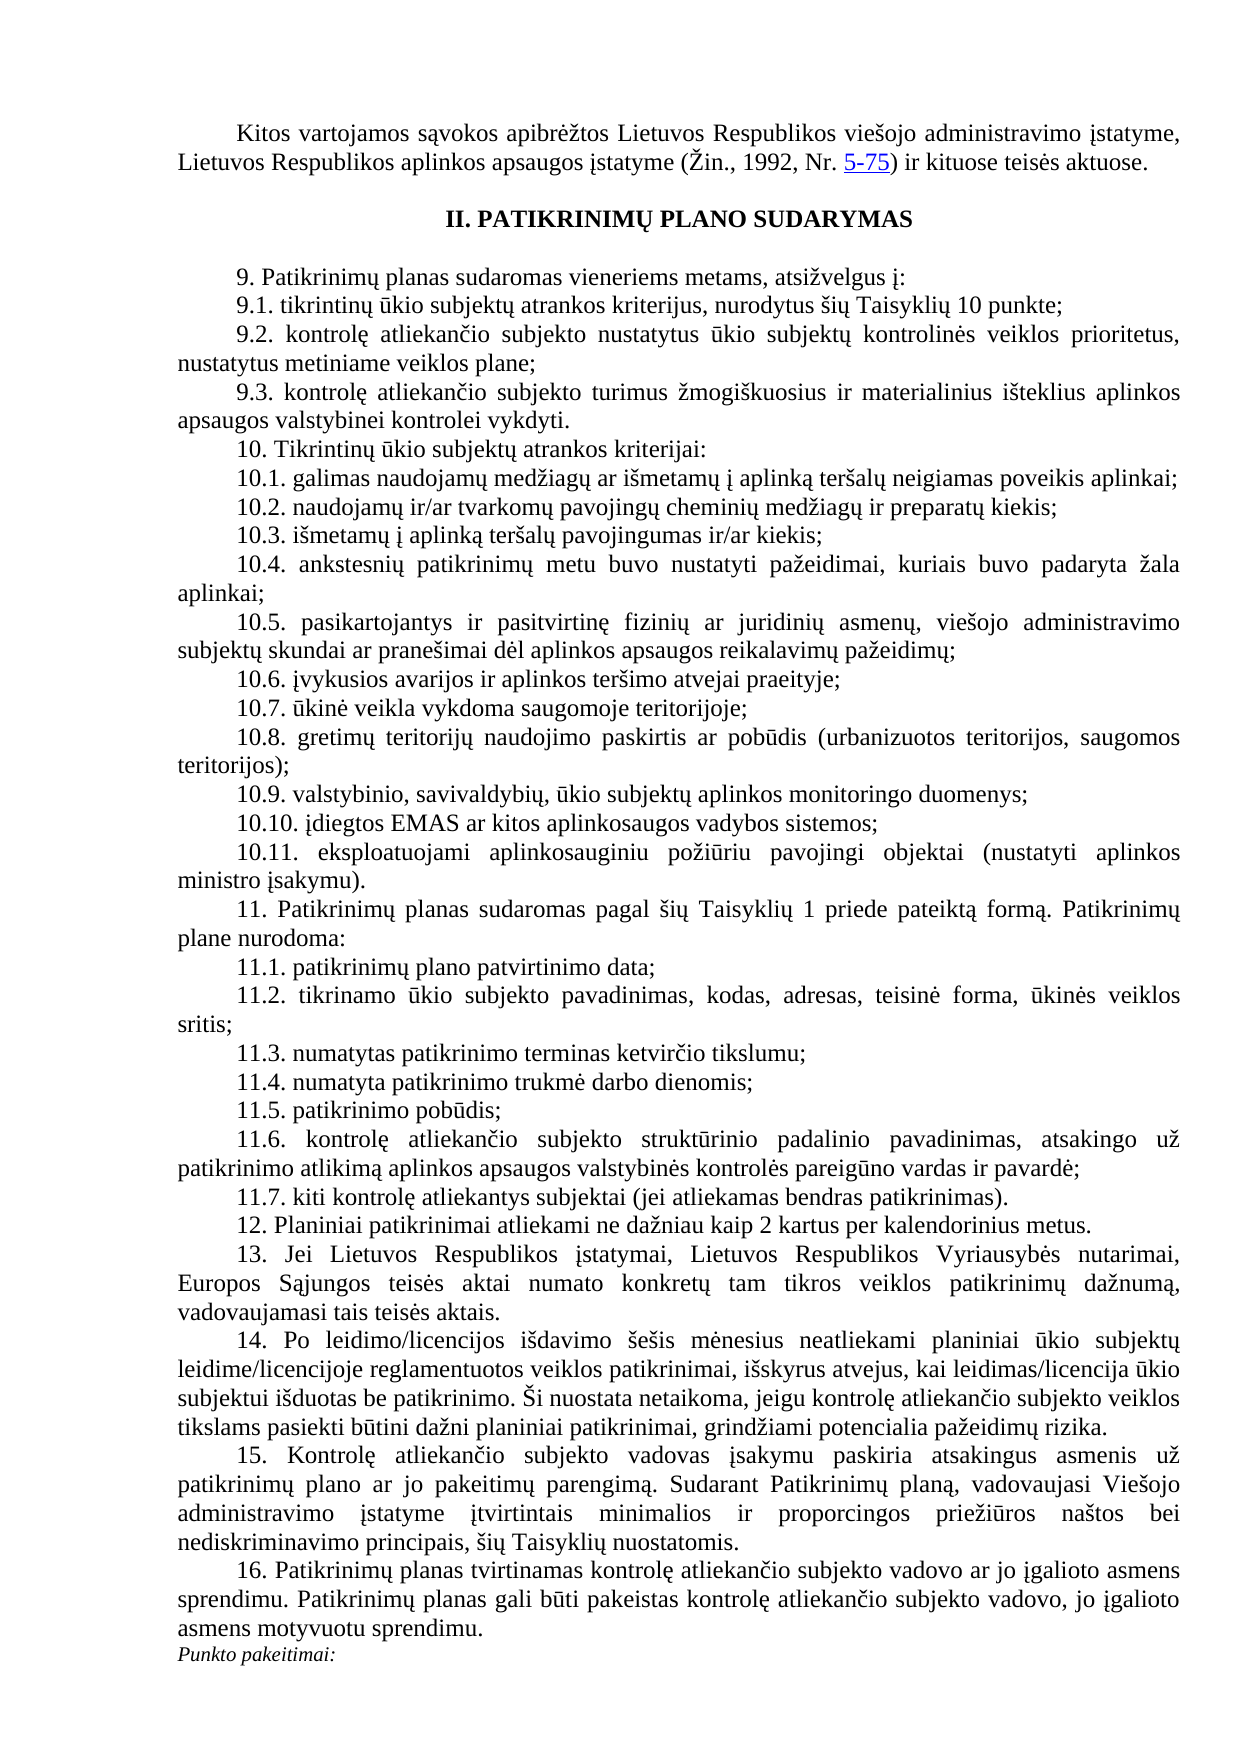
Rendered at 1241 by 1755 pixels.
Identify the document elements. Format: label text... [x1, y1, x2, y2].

text 9.2. kontrolę atliekančio subjekto nustatytus ūkio subjektų kontrolinės veiklos prioritetus, nustatytus metiniame veiklos plane; [177, 319, 1181, 377]
text 10.11. eksploatuojami aplinkosauginiu požiūriu pavojingi objektai (nustatyti aplinkos ministro įsakymu). [177, 837, 1181, 894]
text 10.10. įdiegtos EMAS ar kitos aplinkosaugos vadybos sistemos; [177, 808, 1181, 837]
text 10.1. galimas naudojamų medžiagų ar išmetamų į aplinką teršalų neigiamas poveikis aplinkai; [177, 463, 1181, 492]
text 10.7. ūkinė veikla vykdoma saugomoje teritorijoje; [177, 693, 1181, 722]
text 11.3. numatytas patikrinimo terminas ketvirčio tikslumu; [177, 1038, 1181, 1067]
text 11.2. tikrinamo ūkio subjekto pavadinimas, kodas, adresas, teisinė forma, ūkinės veiklos sritis; [177, 981, 1181, 1038]
text 10.4. ankstesnių patikrinimų metu buvo nustatyti pažeidimai, kuriais buvo padaryta žala aplinkai; [177, 549, 1181, 607]
text 11.7. kiti kontrolę atliekantys subjektai (jei atliekamas bendras patikrinimas). [177, 1182, 1181, 1211]
text 10.9. valstybinio, savivaldybių, ūkio subjektų aplinkos monitoringo duomenys; [177, 779, 1181, 808]
text 10.8. gretimų teritorijų naudojimo paskirtis ar pobūdis (urbanizuotos teritorijos, saugomos teritorijos); [177, 722, 1181, 779]
text 11.5. patikrinimo pobūdis; [177, 1096, 1181, 1124]
text 13. Jei Lietuvos Respublikos įstatymai, Lietuvos Respublikos Vyriausybės nutarimai, Europos Sąjungos teisės aktai numato konkretų tam tikros veiklos patikrinimų dažnumą, vadovaujamasi tais teisės aktais. [177, 1239, 1181, 1326]
text 11.1. patikrinimų plano patvirtinimo data; [177, 952, 1181, 981]
text 15. Kontrolę atliekančio subjekto vadovas įsakymu paskiria atsakingus asmenis už patikrinimų plano ar jo pakeitimų parengimą. Sudarant Patikrinimų planą, vadovaujasi Viešojo administravimo įstatyme įtvirtintais minimalios ir proporcingos priežiūros naštos bei nediskriminavimo principais, šių Taisyklių nuostatomis. [177, 1441, 1181, 1556]
text 10. Tikrintinų ūkio subjektų atrankos kriterijai: [177, 434, 1181, 463]
text II. PATIKRINIMŲ PLANO SUDARYMAS [177, 204, 1181, 233]
text 9.1. tikrintinų ūkio subjektų atrankos kriterijus, nurodytus šių Taisyklių 10 punkte; [177, 291, 1181, 319]
text 9. Patikrinimų planas sudaromas vieneriems metams, atsižvelgus į: [177, 262, 1181, 291]
text 10.2. naudojamų ir/ar tvarkomų pavojingų cheminių medžiagų ir preparatų kiekis; [177, 492, 1181, 521]
text 9.3. kontrolę atliekančio subjekto turimus žmogiškuosius ir materialinius išteklius aplinkos apsaugos valstybinei kontrolei vykdyti. [177, 377, 1181, 434]
text 11.6. kontrolę atliekančio subjekto struktūrinio padalinio pavadinimas, atsakingo už patikrinimo atlikimą aplinkos apsaugos valstybinės kontrolės pareigūno vardas ir pavardė; [177, 1124, 1181, 1182]
text 10.6. įvykusios avarijos ir aplinkos teršimo atvejai praeityje; [177, 664, 1181, 693]
text 10.5. pasikartojantys ir pasitvirtinę fizinių ar juridinių asmenų, viešojo administravimo subjektų skundai ar pranešimai dėl aplinkos apsaugos reikalavimų pažeidimų; [177, 607, 1181, 664]
text Kitos vartojamos sąvokos apibrėžtos Lietuvos Respublikos viešojo administravimo įstatyme, Lietuvos Respublikos aplinkos apsaugos įstatyme (Žin., 1992, Nr. 5-75) ir kituose teisės aktuose. [177, 118, 1181, 176]
text 11.4. numatyta patikrinimo trukmė darbo dienomis; [177, 1067, 1181, 1096]
text 16. Patikrinimų planas tvirtinamas kontrolę atliekančio subjekto vadovo ar jo įgalioto asmens sprendimu. Patikrinimų planas gali būti pakeistas kontrolę atliekančio subjekto vadovo, jo įgalioto asmens motyvuotu sprendimu. [177, 1556, 1181, 1642]
text Punkto pakeitimai: [177, 1642, 1181, 1666]
text 14. Po leidimo/licencijos išdavimo šešis mėnesius neatliekami planiniai ūkio subjektų leidime/licencijoje reglamentuotos veiklos patikrinimai, išskyrus atvejus, kai leidimas/licencija ūkio subjektui išduotas be patikrinimo. Ši nuostata netaikoma, jeigu kontrolę atliekančio subjekto veiklos tikslams pasiekti būtini dažni planiniai patikrinimai, grindžiami potencialia pažeidimų rizika. [177, 1326, 1181, 1441]
text 10.3. išmetamų į aplinką teršalų pavojingumas ir/ar kiekis; [177, 521, 1181, 549]
text 11. Patikrinimų planas sudaromas pagal šių Taisyklių 1 priede pateiktą formą. Patikrinimų plane nurodoma: [177, 894, 1181, 952]
text 12. Planiniai patikrinimai atliekami ne dažniau kaip 2 kartus per kalendorinius metus. [177, 1211, 1181, 1239]
